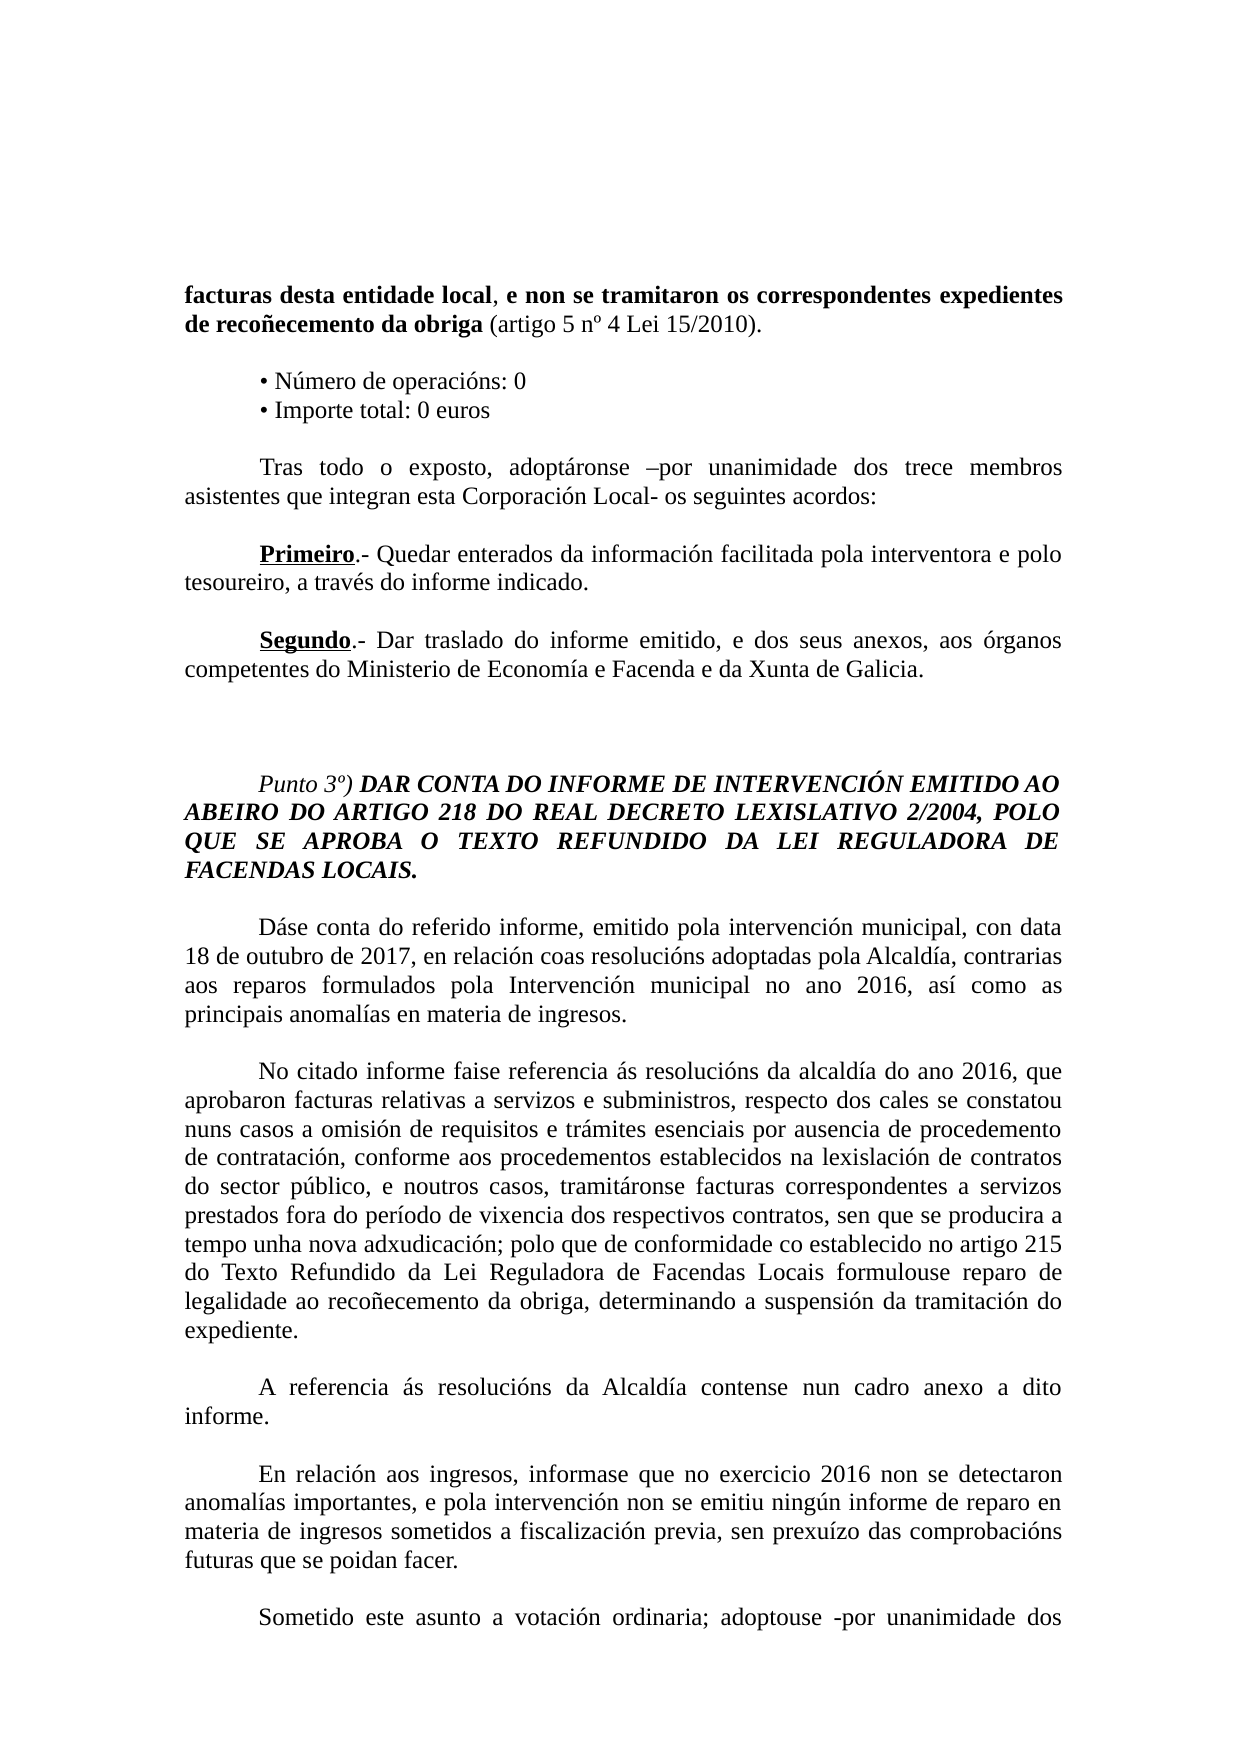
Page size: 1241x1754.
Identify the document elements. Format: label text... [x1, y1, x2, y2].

text Primeiro.- Quedar enterados da información facilitada pola interventora e polo tesoureiro, a través do informe indicado. [184, 539, 1063, 596]
text En relación aos ingresos, informase que no exercicio 2016 non se detectaron anomalías importantes, e pola intervención non se emitiu ningún informe de reparo en materia de ingresos sometidos a fiscalización previa, sen prexuízo das comprobacións futuras que se poidan facer. [184, 1459, 1063, 1574]
text Tras todo o exposto, adoptáronse –por unanimidade dos trece membros asistentes que integran esta Corporación Local- os seguintes acordos: [184, 452, 1063, 510]
text Punto 3º) DAR CONTA DO INFORME DE INTERVENCIÓN EMITIDO AO ABEIRO DO ARTIGO 218 DO REAL DECRETO LEXISLATIVO 2/2004, POLO QUE SE APROBA O TEXTO REFUNDIDO DA LEI REGULADORA DE FACENDAS LOCAIS. [184, 769, 1063, 884]
text Segundo.- Dar traslado do informe emitido, e dos seus anexos, aos órganos competentes do Ministerio de Economía e Facenda e da Xunta de Galicia. [184, 625, 1063, 682]
text • Importe total: 0 euros [184, 395, 1063, 424]
text A referencia ás resolucións da Alcaldía contense nun cadro anexo a dito informe. [184, 1372, 1063, 1430]
text Dáse conta do referido informe, emitido pola intervención municipal, con data 18 de outubro de 2017, en relación coas resolucións adoptadas pola Alcaldía, contrarias aos reparos formulados pola Intervención municipal no ano 2016, así como as principais anomalías en materia de ingresos. [184, 912, 1063, 1027]
text facturas desta entidade local, e non se tramitaron os correspondentes expedientes de recoñecemento da obriga (artigo 5 nº 4 Lei 15/2010). [184, 280, 1063, 337]
text No citado informe faise referencia ás resolucións da alcaldía do ano 2016, que aprobaron facturas relativas a servizos e subministros, respecto dos cales se constatou nuns casos a omisión de requisitos e trámites esenciais por ausencia de procedemento de contratación, conforme aos procedementos establecidos na lexislación de contratos do sector público, e noutros casos, tramitáronse facturas correspondentes a servizos prestados fora do período de vixencia dos respectivos contratos, sen que se producira a tempo unha nova adxudicación; polo que de conformidade co establecido no artigo 215 do Texto Refundido da Lei Reguladora de Facendas Locais formulouse reparo de legalidade ao recoñecemento da obriga, determinando a suspensión da tramitación do expediente. [184, 1056, 1063, 1344]
text Sometido este asunto a votación ordinaria; adoptouse -por unanimidade dos [184, 1602, 1063, 1631]
text • Número de operacións: 0 [184, 366, 1063, 395]
